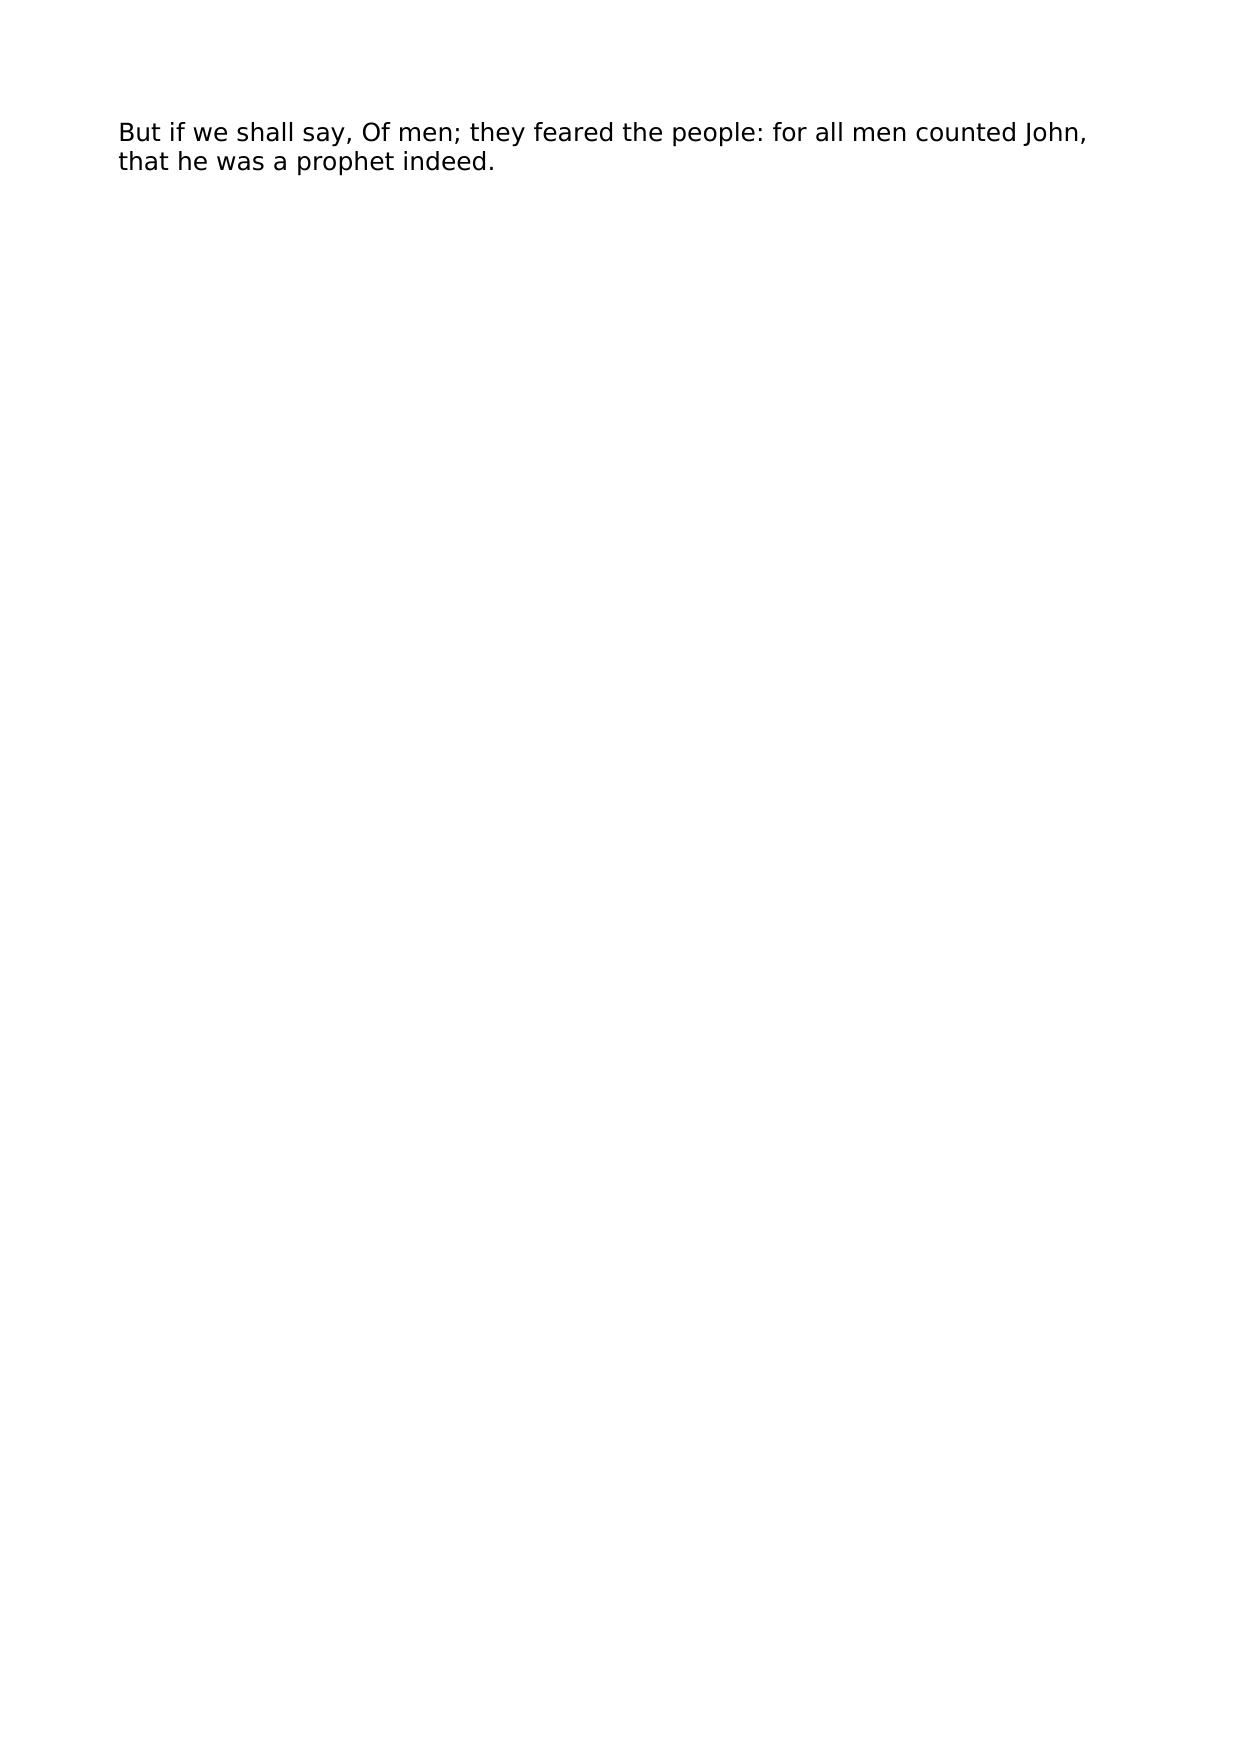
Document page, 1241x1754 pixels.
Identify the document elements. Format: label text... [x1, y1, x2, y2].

text But if we shall say, Of men; they feared the people: for all men counted John, that he was a prophet indeed. [118, 118, 1122, 176]
